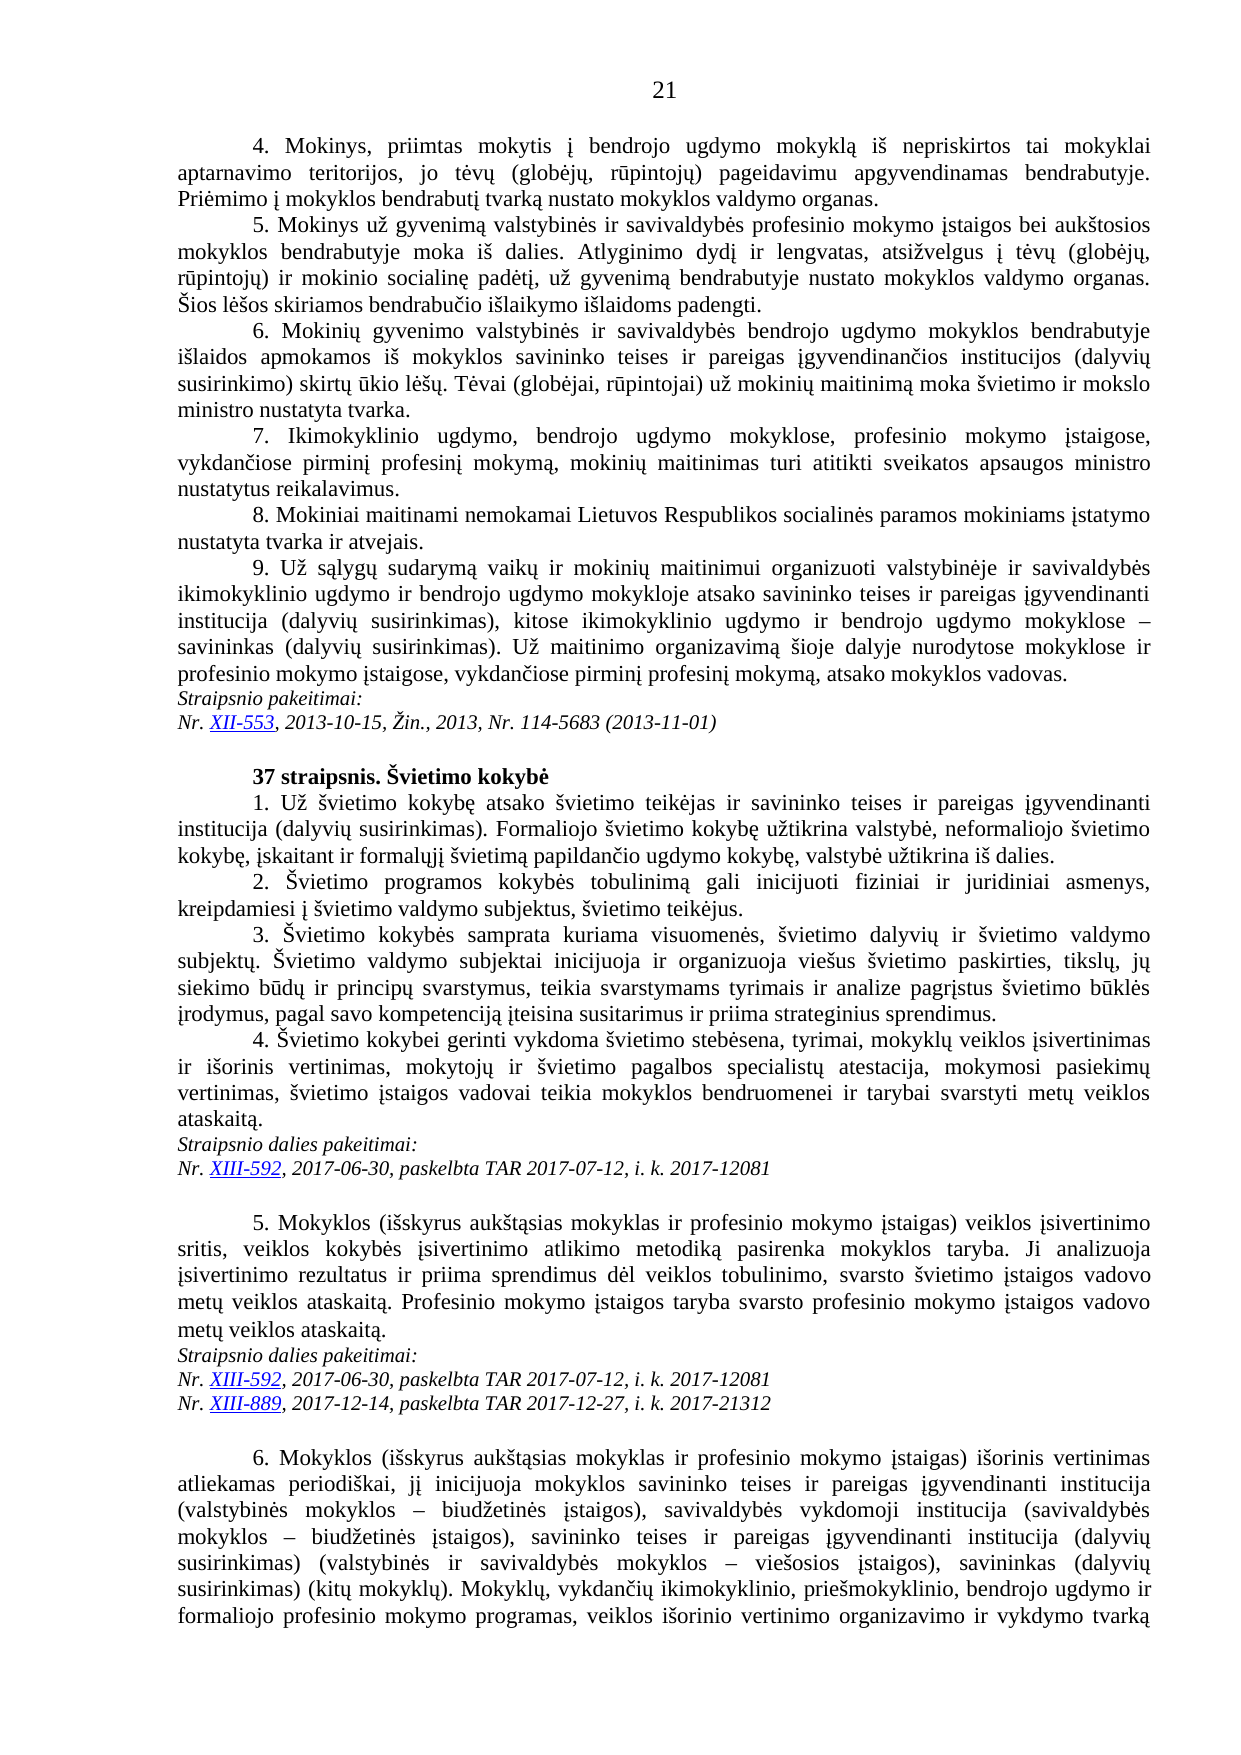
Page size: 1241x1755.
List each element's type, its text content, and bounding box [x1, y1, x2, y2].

text 8. Mokiniai maitinami nemokamai Lietuvos Respublikos socialinės paramos mokiniams įstatymo nustatyta tvarka ir atvejais. [177, 501, 1152, 554]
text 5. Mokyklos (išskyrus aukštąsias mokyklas ir profesinio mokymo įstaigas) veiklos įsivertinimo sritis, veiklos kokybės įsivertinimo atlikimo metodiką pasirenka mokyklos taryba. Ji analizuoja įsivertinimo rezultatus ir priima sprendimus dėl veiklos tobulinimo, svarsto švietimo įstaigos vadovo metų veiklos ataskaitą. Profesinio mokymo įstaigos taryba svarsto profesinio mokymo įstaigos vadovo metų veiklos ataskaitą. [177, 1209, 1152, 1343]
text 3. Švietimo kokybės samprata kuriama visuomenės, švietimo dalyvių ir švietimo valdymo subjektų. Švietimo valdymo subjektai inicijuoja ir organizuoja viešus švietimo paskirties, tikslų, jų siekimo būdų ir principų svarstymus, teikia svarstymams tyrimais ir analize pagrįstus švietimo būklės įrodymus, pagal savo kompetenciją įteisina susitarimus ir priima strateginius sprendimus. [177, 921, 1152, 1026]
text Nr. XIII-592, 2017-06-30, paskelbta TAR 2017-07-12, i. k. 2017-12081 [177, 1367, 1152, 1391]
text 7. Ikimokyklinio ugdymo, bendrojo ugdymo mokyklose, profesinio mokymo įstaigose, vykdančiose pirminį profesinį mokymą, mokinių maitinimas turi atitikti sveikatos apsaugos ministro nustatytus reikalavimus. [177, 422, 1152, 501]
text 9. Už sąlygų sudarymą vaikų ir mokinių maitinimui organizuoti valstybinėje ir savivaldybės ikimokyklinio ugdymo ir bendrojo ugdymo mokykloje atsako savininko teises ir pareigas įgyvendinanti institucija (dalyvių susirinkimas), kitose ikimokyklinio ugdymo ir bendrojo ugdymo mokyklose – savininkas (dalyvių susirinkimas). Už maitinimo organizavimą šioje dalyje nurodytose mokyklose ir profesinio mokymo įstaigose, vykdančiose pirminį profesinį mokymą, atsako mokyklos vadovas. [177, 554, 1152, 686]
text Nr. XIII-889, 2017-12-14, paskelbta TAR 2017-12-27, i. k. 2017-21312 [177, 1391, 1152, 1415]
text Straipsnio pakeitimai: [177, 686, 1152, 710]
text 4. Mokinys, priimtas mokytis į bendrojo ugdymo mokyklą iš nepriskirtos tai mokyklai aptarnavimo teritorijos, jo tėvų (globėjų, rūpintojų) pageidavimu apgyvendinamas bendrabutyje. Priėmimo į mokyklos bendrabutį tvarką nustato mokyklos valdymo organas. [177, 132, 1152, 212]
text 1. Už švietimo kokybę atsako švietimo teikėjas ir savininko teises ir pareigas įgyvendinanti institucija (dalyvių susirinkimas). Formaliojo švietimo kokybę užtikrina valstybė, neformaliojo švietimo kokybę, įskaitant ir formalųjį švietimą papildančio ugdymo kokybę, valstybė užtikrina iš dalies. [177, 789, 1152, 868]
text 4. Švietimo kokybei gerinti vykdoma švietimo stebėsena, tyrimai, mokyklų veiklos įsivertinimas ir išorinis vertinimas, mokytojų ir švietimo pagalbos specialistų atestacija, mokymosi pasiekimų vertinimas, švietimo įstaigos vadovai teikia mokyklos bendruomenei ir tarybai svarstyti metų veiklos ataskaitą. [177, 1026, 1152, 1132]
text Nr. XIII-592, 2017-06-30, paskelbta TAR 2017-07-12, i. k. 2017-12081 [177, 1156, 1152, 1180]
text 2. Švietimo programos kokybės tobulinimą gali inicijuoti fiziniai ir juridiniai asmenys, kreipdamiesi į švietimo valdymo subjektus, švietimo teikėjus. [177, 868, 1152, 921]
text 5. Mokinys už gyvenimą valstybinės ir savivaldybės profesinio mokymo įstaigos bei aukštosios mokyklos bendrabutyje moka iš dalies. Atlyginimo dydį ir lengvatas, atsižvelgus į tėvų (globėjų, rūpintojų) ir mokinio socialinę padėtį, už gyvenimą bendrabutyje nustato mokyklos valdymo organas. Šios lėšos skiriamos bendrabučio išlaikymo išlaidoms padengti. [177, 212, 1152, 317]
text 6. Mokyklos (išskyrus aukštąsias mokyklas ir profesinio mokymo įstaigas) išorinis vertinimas atliekamas periodiškai, jį inicijuoja mokyklos savininko teises ir pareigas įgyvendinanti institucija (valstybinės mokyklos – biudžetinės įstaigos), savivaldybės vykdomoji institucija (savivaldybės mokyklos – biudžetinės įstaigos), savininko teises ir pareigas įgyvendinanti institucija (dalyvių susirinkimas) (valstybinės ir savivaldybės mokyklos – viešosios įstaigos), savininkas (dalyvių susirinkimas) (kitų mokyklų). Mokyklų, vykdančių ikimokyklinio, priešmokyklinio, bendrojo ugdymo ir formaliojo profesinio mokymo programas, veiklos išorinio vertinimo organizavimo ir vykdymo tvarką [177, 1444, 1152, 1628]
text Straipsnio dalies pakeitimai: [177, 1343, 1152, 1367]
text Straipsnio dalies pakeitimai: [177, 1132, 1152, 1156]
text 6. Mokinių gyvenimo valstybinės ir savivaldybės bendrojo ugdymo mokyklos bendrabutyje išlaidos apmokamos iš mokyklos savininko teises ir pareigas įgyvendinančios institucijos (dalyvių susirinkimo) skirtų ūkio lėšų. Tėvai (globėjai, rūpintojai) už mokinių maitinimą moka švietimo ir mokslo ministro nustatyta tvarka. [177, 317, 1152, 422]
text Nr. XII-553, 2013-10-15, Žin., 2013, Nr. 114-5683 (2013-11-01) [177, 710, 1152, 734]
text 37 straipsnis. Švietimo kokybė [177, 763, 1152, 789]
